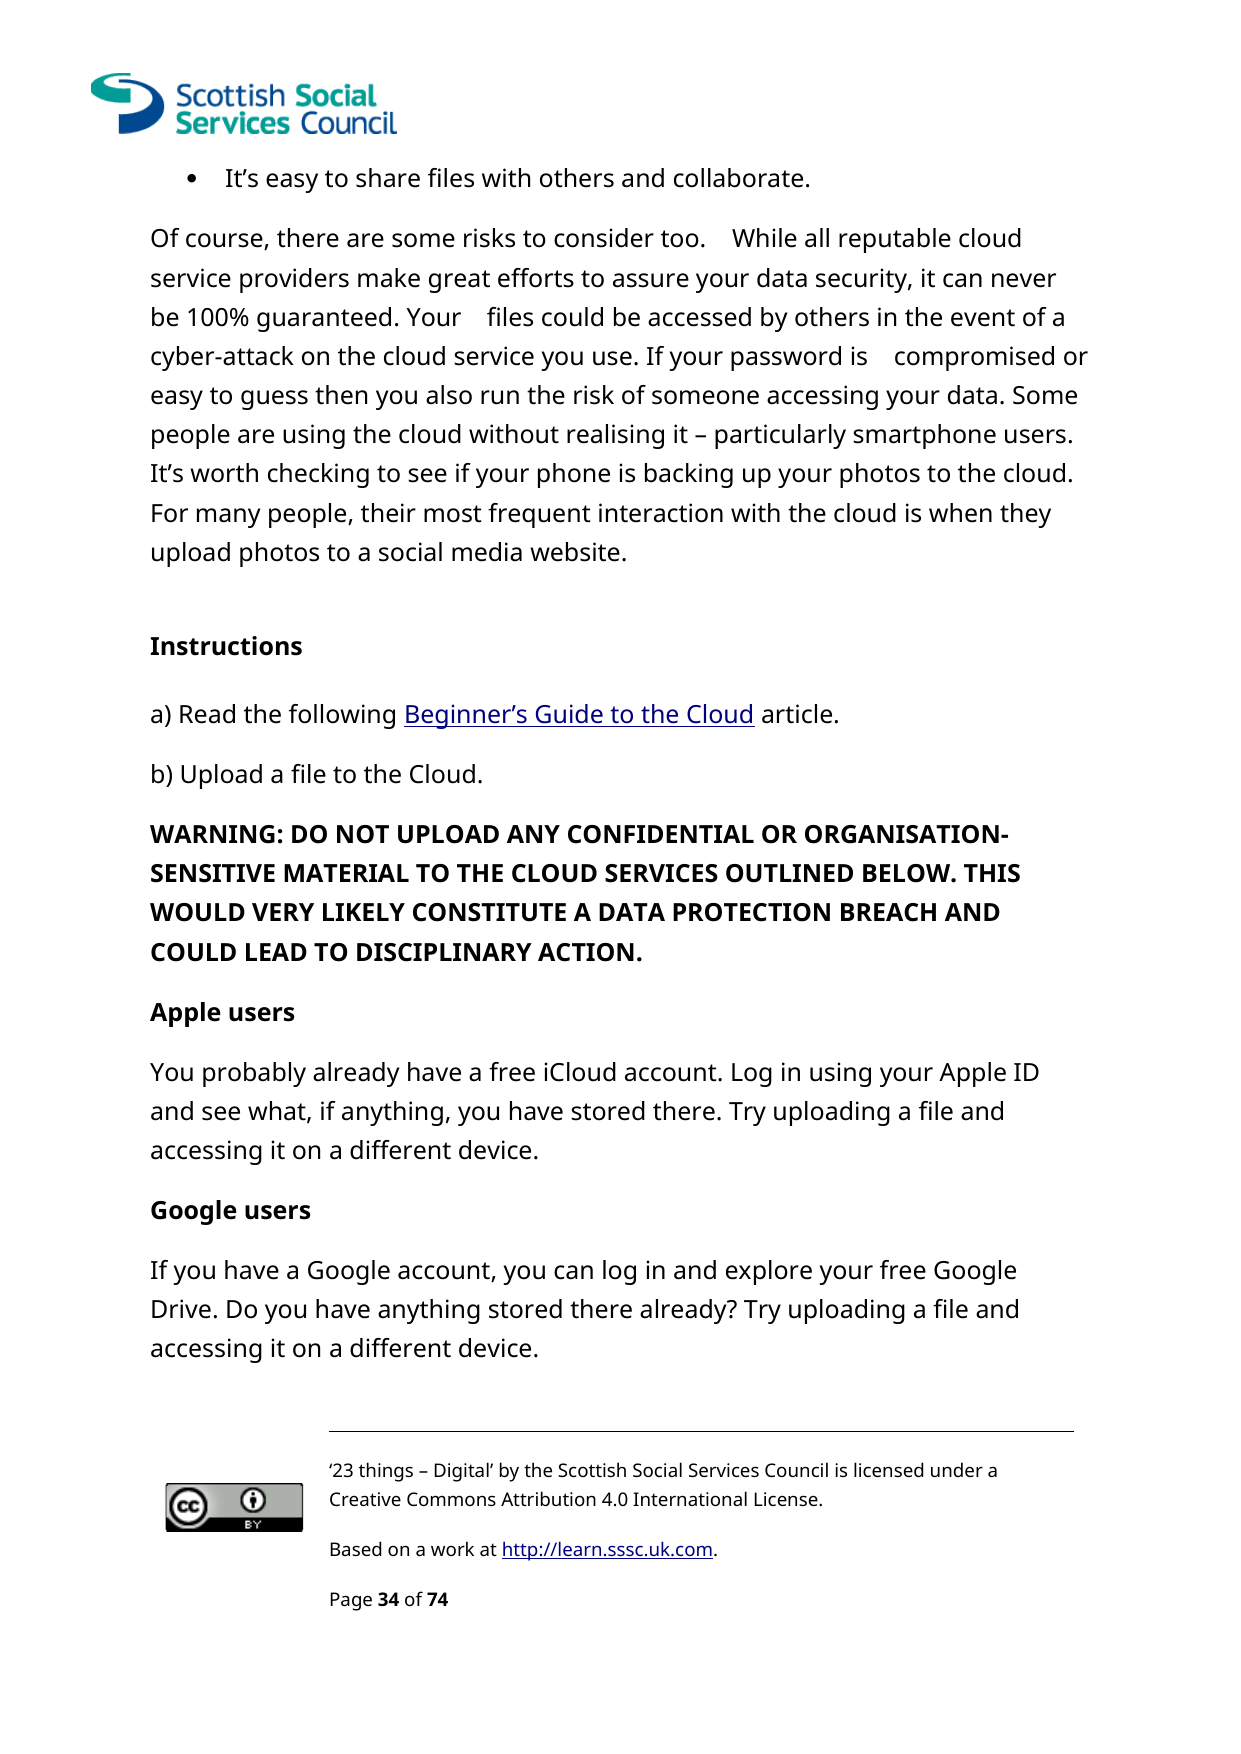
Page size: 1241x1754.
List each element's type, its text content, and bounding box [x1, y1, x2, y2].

text If you have a Google account, you can log in and explore your free Google Drive. Do you have anything stored there already? Try uploading a file and accessing it on a different device. [150, 1252, 1090, 1365]
text You probably already have a free iCloud account. Log in using your Apple ID and see what, if anything, you have stored there. Try uploading a file and accessing it on a different device. [150, 1054, 1090, 1167]
text Of course, there are some risks to consider too. While all reputable cloud service providers make great efforts to assure your data security, it can never be 100% guaranteed. Your files could be accessed by others in the event of a cyber-attack on the cloud service you use. If your password is compromised or easy to guess then you also run the risk of someone accessing your data. Some people are using the cloud without realising it – particularly smartphone users. It’s worth checking to see if your phone is backing up your photos to the cloud. For many people, their most frequent interaction with the cloud is when they upload photos to a social media website. [150, 221, 1090, 568]
list It’s easy to share files with others and collaborate. [187, 161, 1090, 195]
text Google users [150, 1192, 1090, 1227]
text b) Upload a file to the Cloud. [150, 757, 1090, 791]
text Instructions [150, 628, 1090, 663]
text a) Read the following Beginner’s Guide to the Cloud article. [150, 697, 1090, 731]
text Apple users [150, 994, 1090, 1028]
text WARNING: DO NOT UPLOAD ANY CONFIDENTIAL OR ORGANISATION-SENSITIVE MATERIAL TO THE CLOUD SERVICES OUTLINED BELOW. THIS WOULD VERY LIKELY CONSTITUTE A DATA PROTECTION BREACH AND COULD LEAD TO DISCIPLINARY ACTION. [150, 817, 1090, 968]
